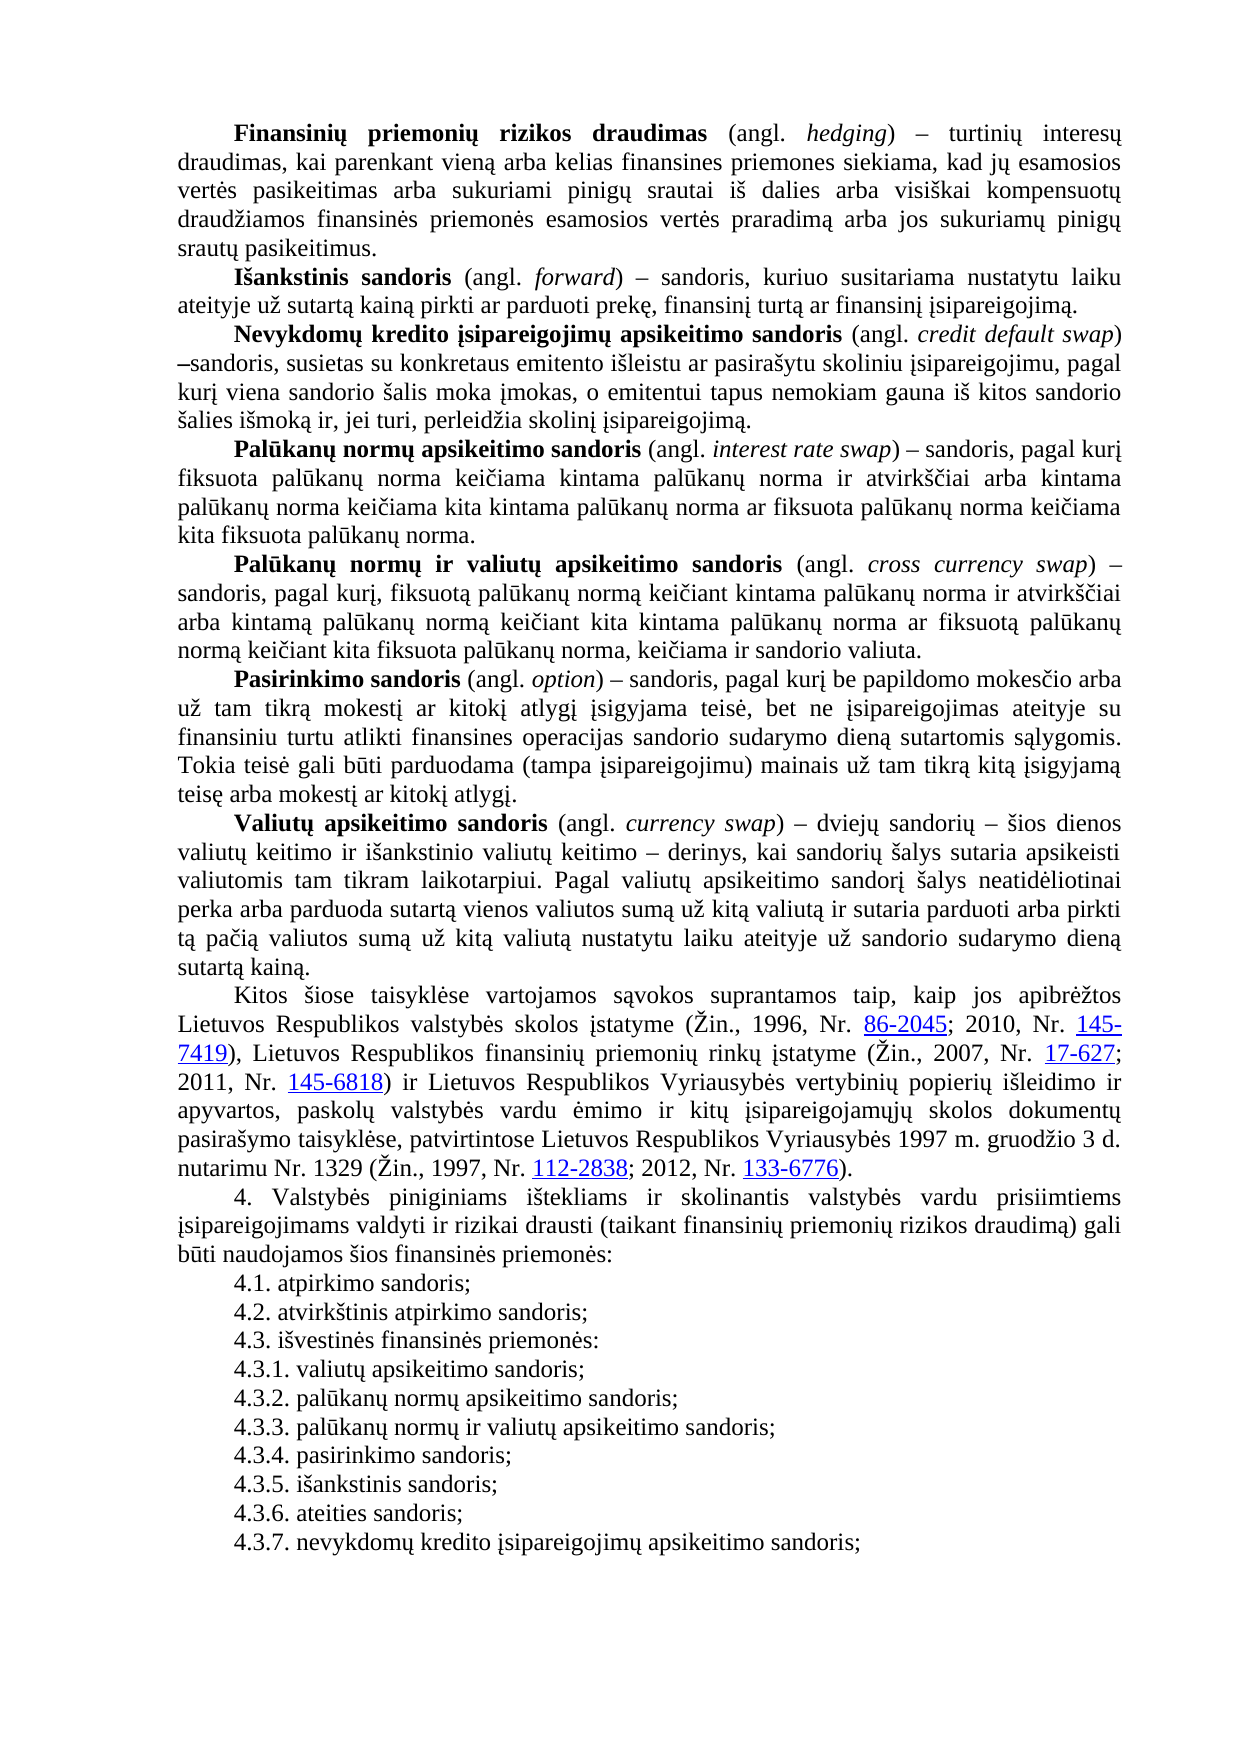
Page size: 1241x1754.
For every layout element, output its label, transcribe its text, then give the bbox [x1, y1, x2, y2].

text 4.3.1. valiutų apsikeitimo sandoris; [177, 1354, 1122, 1383]
text Finansinių priemonių rizikos draudimas (angl. hedging) – turtinių interesų draudimas, kai parenkant vieną arba kelias finansines priemones siekiama, kad jų esamosios vertės pasikeitimas arba sukuriami pinigų srautai iš dalies arba visiškai kompensuotų draudžiamos finansinės priemonės esamosios vertės praradimą arba jos sukuriamų pinigų srautų pasikeitimus. [177, 118, 1122, 262]
text Palūkanų normų apsikeitimo sandoris (angl. interest rate swap) – sandoris, pagal kurį fiksuota palūkanų norma keičiama kintama palūkanų norma ir atvirkščiai arba kintama palūkanų norma keičiama kita kintama palūkanų norma ar fiksuota palūkanų norma keičiama kita fiksuota palūkanų norma. [177, 434, 1122, 549]
text 4.3.2. palūkanų normų apsikeitimo sandoris; [177, 1383, 1122, 1412]
text 4.3.5. išankstinis sandoris; [177, 1469, 1122, 1498]
text 4. Valstybės piniginiams ištekliams ir skolinantis valstybės vardu prisiimtiems įsipareigojimams valdyti ir rizikai drausti (taikant finansinių priemonių rizikos draudimą) gali būti naudojamos šios finansinės priemonės: [177, 1182, 1122, 1268]
text Pasirinkimo sandoris (angl. option) – sandoris, pagal kurį be papildomo mokesčio arba už tam tikrą mokestį ar kitokį atlygį įsigyjama teisė, bet ne įsipareigojimas ateityje su finansiniu turtu atlikti finansines operacijas sandorio sudarymo dieną sutartomis sąlygomis. Tokia teisė gali būti parduodama (tampa įsipareigojimu) mainais už tam tikrą kitą įsigyjamą teisę arba mokestį ar kitokį atlygį. [177, 664, 1122, 808]
text 4.2. atvirkštinis atpirkimo sandoris; [177, 1297, 1122, 1326]
text Išankstinis sandoris (angl. forward) – sandoris, kuriuo susitariama nustatytu laiku ateityje už sutartą kainą pirkti ar parduoti prekę, finansinį turtą ar finansinį įsipareigojimą. [177, 262, 1122, 319]
text Palūkanų normų ir valiutų apsikeitimo sandoris (angl. cross currency swap) – sandoris, pagal kurį, fiksuotą palūkanų normą keičiant kintama palūkanų norma ir atvirkščiai arba kintamą palūkanų normą keičiant kita kintama palūkanų norma ar fiksuotą palūkanų normą keičiant kita fiksuota palūkanų norma, keičiama ir sandorio valiuta. [177, 549, 1122, 664]
text 4.3. išvestinės finansinės priemonės: [177, 1326, 1122, 1354]
text Kitos šiose taisyklėse vartojamos sąvokos suprantamos taip, kaip jos apibrėžtos Lietuvos Respublikos valstybės skolos įstatyme (Žin., 1996, Nr. 86-2045; 2010, Nr. 145-7419), Lietuvos Respublikos finansinių priemonių rinkų įstatyme (Žin., 2007, Nr. 17-627; 2011, Nr. 145-6818) ir Lietuvos Respublikos Vyriausybės vertybinių popierių išleidimo ir apyvartos, paskolų valstybės vardu ėmimo ir kitų įsipareigojamųjų skolos dokumentų pasirašymo taisyklėse, patvirtintose Lietuvos Respublikos Vyriausybės 1997 m. gruodžio 3 d. nutarimu Nr. 1329 (Žin., 1997, Nr. 112-2838; 2012, Nr. 133-6776). [177, 981, 1122, 1182]
text 4.3.4. pasirinkimo sandoris; [177, 1441, 1122, 1469]
text 4.3.6. ateities sandoris; [177, 1498, 1122, 1527]
text 4.3.7. nevykdomų kredito įsipareigojimų apsikeitimo sandoris; [177, 1527, 1122, 1556]
text 4.3.3. palūkanų normų ir valiutų apsikeitimo sandoris; [177, 1412, 1122, 1441]
text 4.1. atpirkimo sandoris; [177, 1268, 1122, 1297]
text Valiutų apsikeitimo sandoris (angl. currency swap) – dviejų sandorių – šios dienos valiutų keitimo ir išankstinio valiutų keitimo – derinys, kai sandorių šalys sutaria apsikeisti valiutomis tam tikram laikotarpiui. Pagal valiutų apsikeitimo sandorį šalys neatidėliotinai perka arba parduoda sutartą vienos valiutos sumą už kitą valiutą ir sutaria parduoti arba pirkti tą pačią valiutos sumą už kitą valiutą nustatytu laiku ateityje už sandorio sudarymo dieną sutartą kainą. [177, 808, 1122, 981]
text Nevykdomų kredito įsipareigojimų apsikeitimo sandoris (angl. credit default swap) –sandoris, susietas su konkretaus emitento išleistu ar pasirašytu skoliniu įsipareigojimu, pagal kurį viena sandorio šalis moka įmokas, o emitentui tapus nemokiam gauna iš kitos sandorio šalies išmoką ir, jei turi, perleidžia skolinį įsipareigojimą. [177, 319, 1122, 434]
